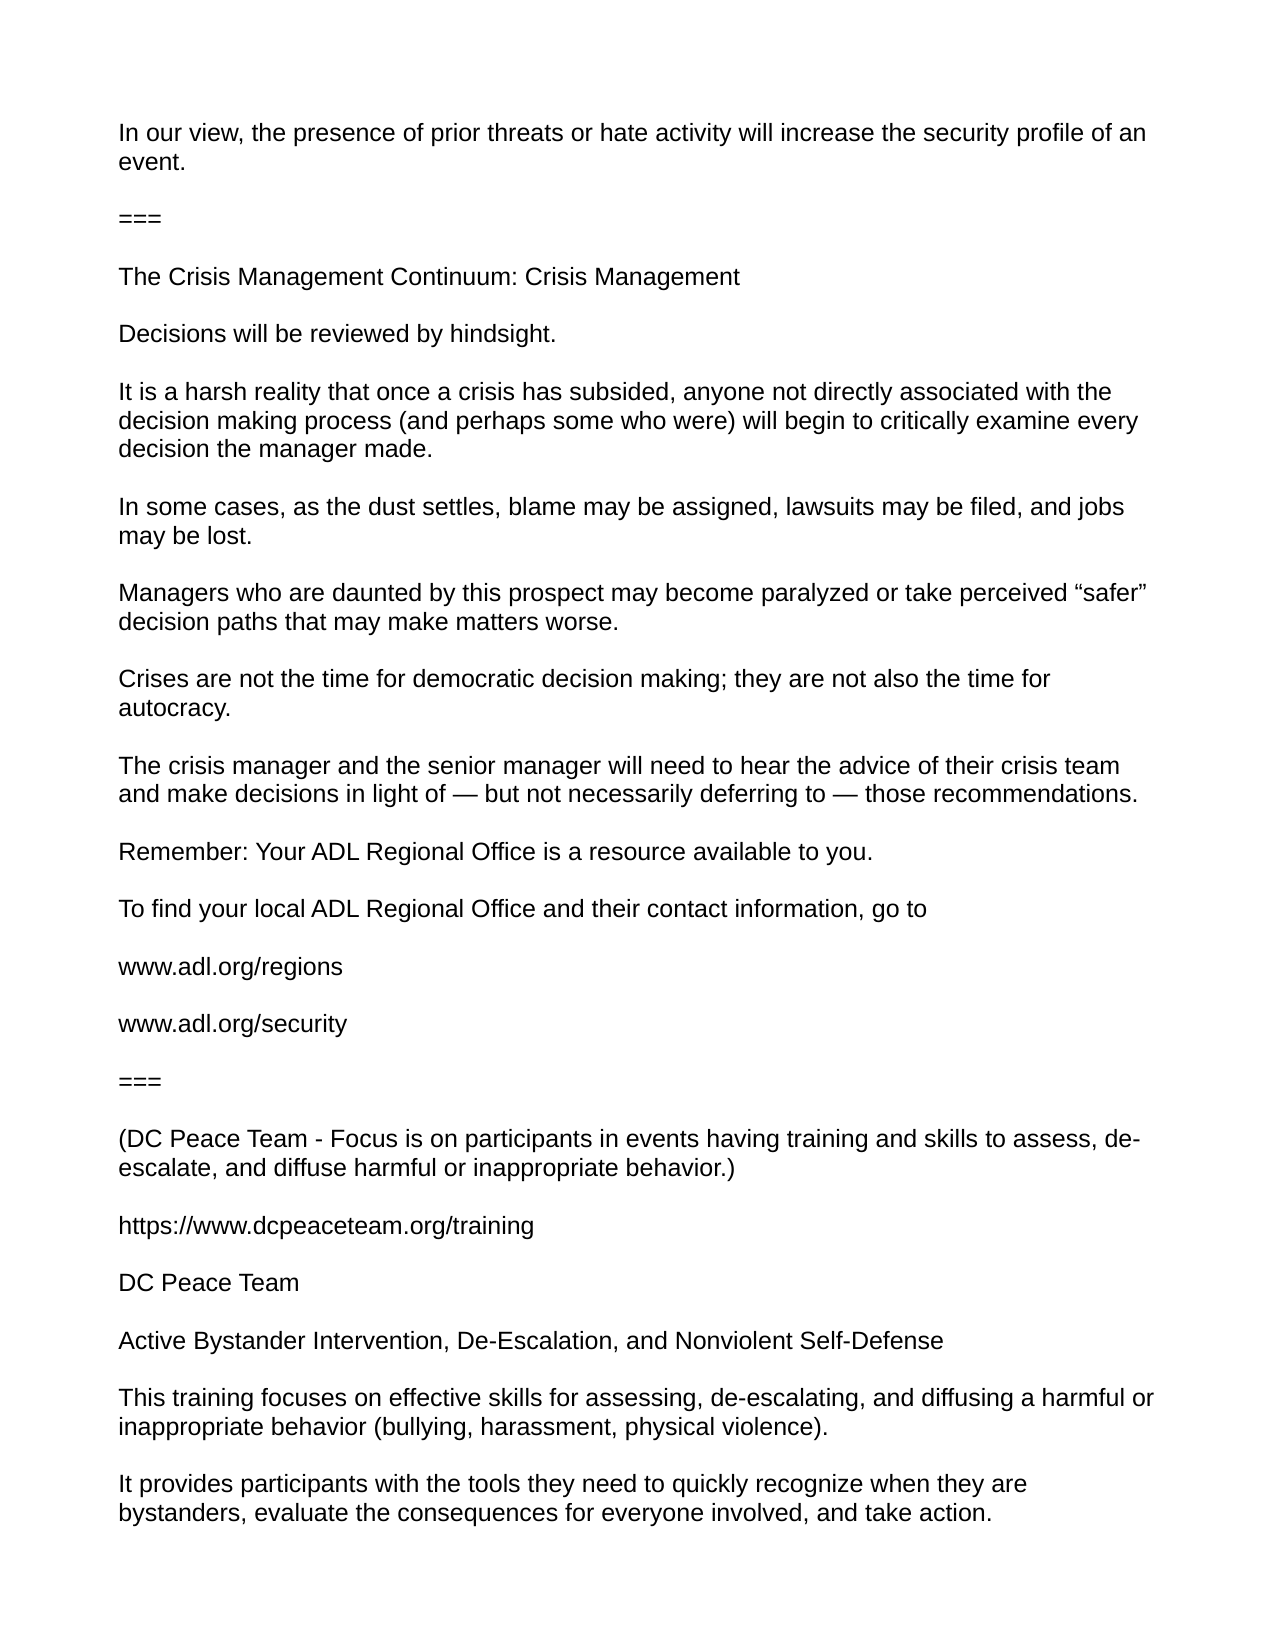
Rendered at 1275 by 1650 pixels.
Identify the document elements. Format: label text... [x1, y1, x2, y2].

text In our view, the presence of prior threats or hate activity will increase the security profile of an event. [118, 118, 1157, 176]
text DC Peace Team [118, 1268, 1157, 1297]
text === [118, 204, 1157, 233]
text (DC Peace Team - Focus is on participants in events having training and skills to assess, de-escalate, and diffuse harmful or inappropriate behavior.) [118, 1124, 1157, 1182]
text Remember: Your ADL Regional Office is a resource available to you. [118, 837, 1157, 866]
text Decisions will be reviewed by hindsight. [118, 319, 1157, 348]
text The Crisis Management Continuum: Crisis Management [118, 262, 1157, 291]
text The crisis manager and the senior manager will need to hear the advice of their crisis team and make decisions in light of — but not necessarily deferring to — those recommendations. [118, 751, 1157, 808]
text Managers who are daunted by this prospect may become paralyzed or take perceived “safer” decision paths that may make matters worse. [118, 578, 1157, 636]
text This training focuses on effective skills for assessing, de-escalating, and diffusing a harmful or inappropriate behavior (bullying, harassment, physical violence). [118, 1383, 1157, 1441]
text It is a harsh reality that once a crisis has subsided, anyone not directly associated with the decision making process (and perhaps some who were) will begin to critically examine every decision the manager made. [118, 377, 1157, 463]
text To find your local ADL Regional Office and their contact information, go to [118, 894, 1157, 923]
text In some cases, as the dust settles, blame may be assigned, lawsuits may be filed, and jobs may be lost. [118, 492, 1157, 549]
text Active Bystander Intervention, De-Escalation, and Nonviolent Self-Defense [118, 1326, 1157, 1354]
text https://www.dcpeaceteam.org/training [118, 1211, 1157, 1239]
text It provides participants with the tools they need to quickly recognize when they are bystanders, evaluate the consequences for everyone involved, and take action. [118, 1469, 1157, 1527]
text === [118, 1067, 1157, 1096]
text www.adl.org/regions [118, 952, 1157, 981]
text www.adl.org/security [118, 1009, 1157, 1038]
text Crises are not the time for democratic decision making; they are not also the time for autocracy. [118, 664, 1157, 722]
